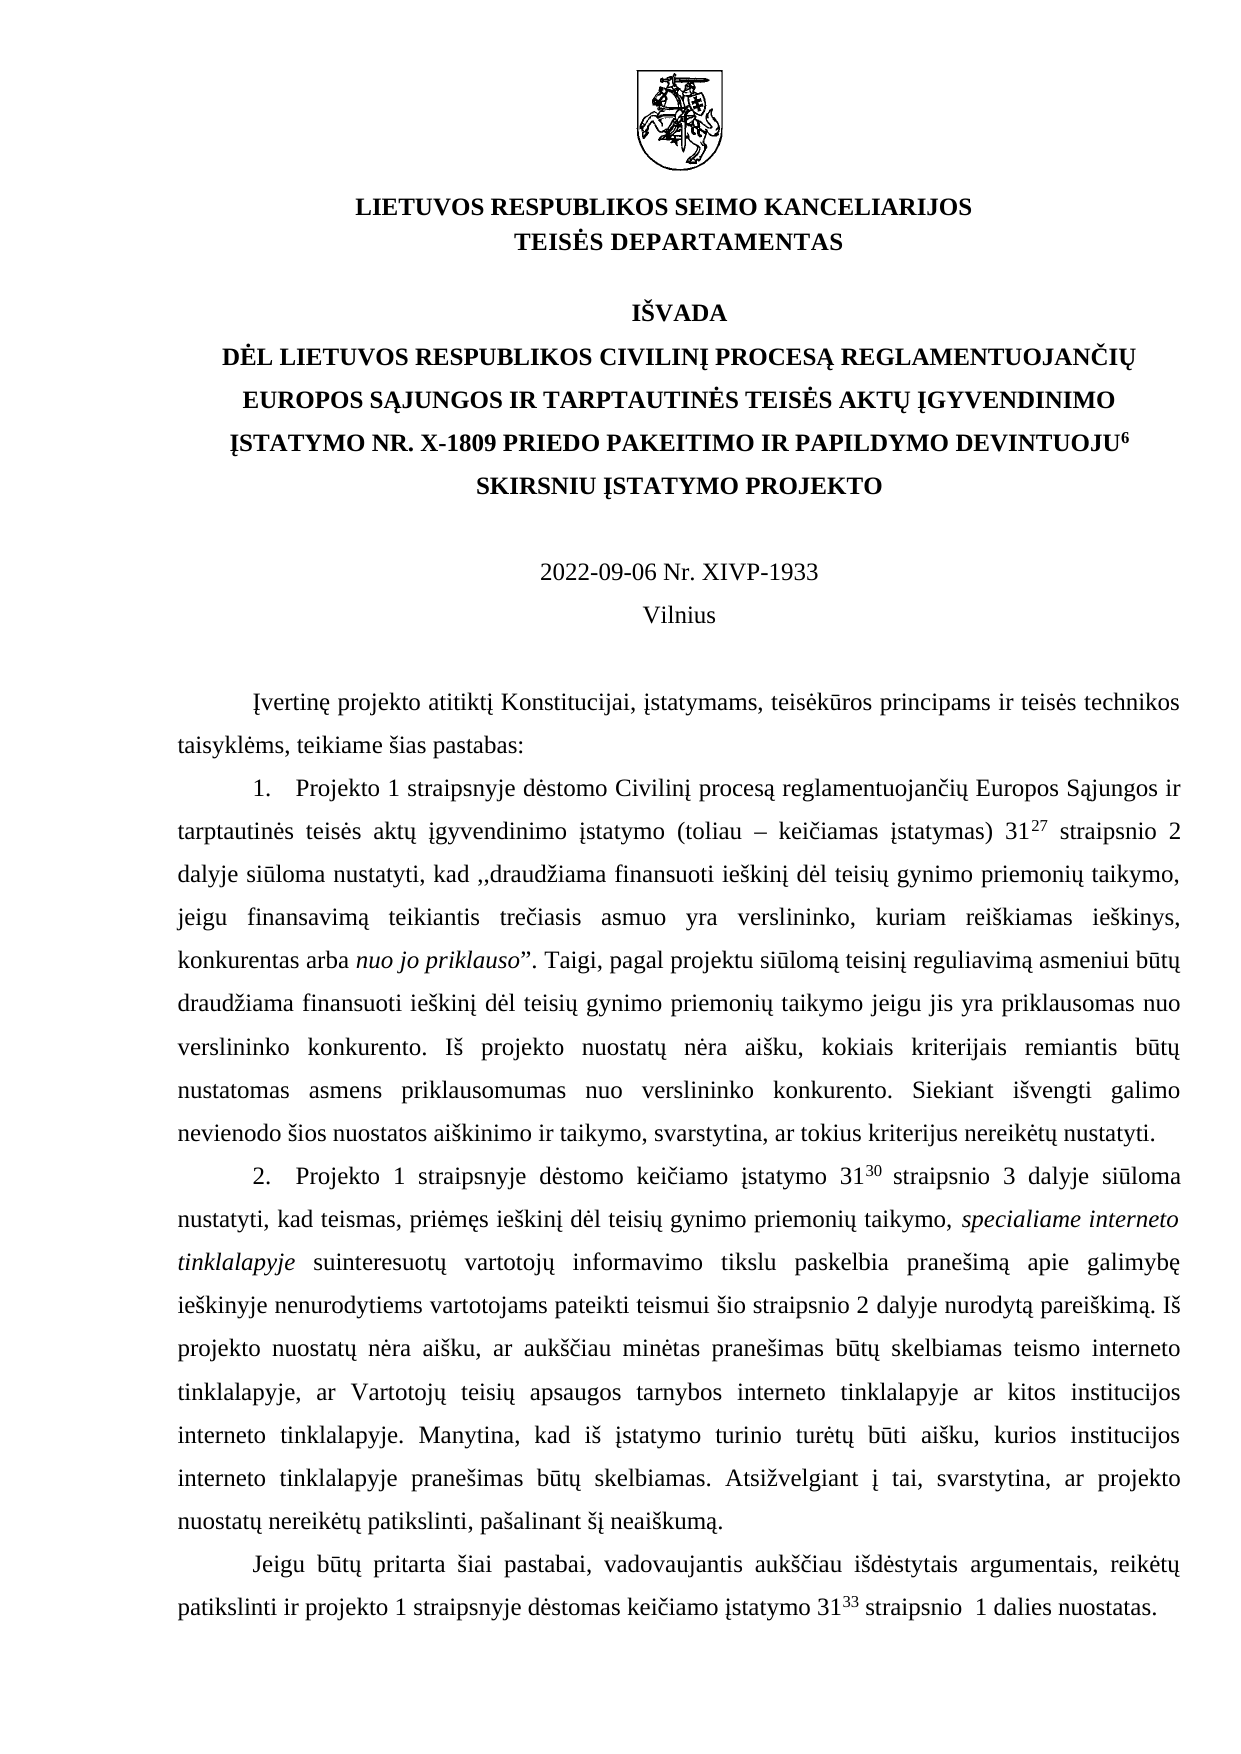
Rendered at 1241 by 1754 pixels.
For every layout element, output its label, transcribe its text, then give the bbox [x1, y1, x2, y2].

text TEISĖS DEPARTAMENTAS [177, 227, 1180, 255]
list Jeigu būtų pritarta šiai pastabai, vadovaujantis aukščiau išdėstytais argumentais, reikėtų patikslinti ir projekto 1 straipsnyje dėstomas keičiamo įstatymo 3133 straipsnio 1 dalies nuostatas. [177, 1549, 1181, 1621]
text Vilnius [177, 600, 1181, 629]
text DĖL LIETUVOS RESPUBLIKOS CIVILINĮ PROCESĄ REGLAMENTUOJANČIŲ EUROPOS SĄJUNGOS IR TARPTAUTINĖS TEISĖS AKTŲ ĮGYVENDINIMO ĮSTATYMO NR. X-1809 PRIEDO PAKEITIMO IR PAPILDYMO DEVINTUOJU6 SKIRSNIU ĮSTATYMO PROJEKTO [177, 342, 1181, 500]
text IŠVADA [177, 298, 1181, 327]
text LIETUVOS RESPUBLIKOS SEIMO KANCELIARIJOS [177, 192, 1151, 220]
text 2022-09-06 Nr. XIVP-1933 [177, 557, 1181, 586]
text Įvertinę projekto atitiktį Konstitucijai, įstatymams, teisėkūros principams ir teisės technikos taisyklėms, teikiame šias pastabas: [177, 687, 1181, 758]
list Projekto 1 straipsnyje dėstomo keičiamo įstatymo 3130 straipsnio 3 dalyje siūloma nustatyti, kad teismas, priėmęs ieškinį dėl teisių gynimo priemonių taikymo, specialiame interneto tinklalapyje suinteresuotų vartotojų informavimo tikslu paskelbia pranešimą apie galimybę ieškinyje nenurodytiems vartotojams pateikti teismui šio straipsnio 2 dalyje nurodytą pareiškimą. Iš projekto nuostatų nėra aišku, ar aukščiau minėtas pranešimas būtų skelbiamas teismo interneto tinklalapyje, ar Vartotojų teisių apsaugos tarnybos interneto tinklalapyje ar kitos institucijos interneto tinklalapyje. Manytina, kad iš įstatymo turinio turėtų būti aišku, kurios institucijos interneto tinklalapyje pranešimas būtų skelbiamas. Atsižvelgiant į tai, svarstytina, ar projekto nuostatų nereikėtų patikslinti, pašalinant šį neaiškumą. [177, 1161, 1181, 1535]
list Projekto 1 straipsnyje dėstomo Civilinį procesą reglamentuojančių Europos Sąjungos ir tarptautinės teisės aktų įgyvendinimo įstatymo (toliau – keičiamas įstatymas) 3127 straipsnio 2 dalyje siūloma nustatyti, kad ,,draudžiama finansuoti ieškinį dėl teisių gynimo priemonių taikymo, jeigu finansavimą teikiantis trečiasis asmuo yra verslininko, kuriam reiškiamas ieškinys, konkurentas arba nuo jo priklauso”. Taigi, pagal projektu siūlomą teisinį reguliavimą asmeniui būtų draudžiama finansuoti ieškinį dėl teisių gynimo priemonių taikymo jeigu jis yra priklausomas nuo verslininko konkurento. Iš projekto nuostatų nėra aišku, kokiais kriterijais remiantis būtų nustatomas asmens priklausomumas nuo verslininko konkurento. Siekiant išvengti galimo nevienodo šios nuostatos aiškinimo ir taikymo, svarstytina, ar tokius kriterijus nereikėtų nustatyti. [177, 773, 1181, 1147]
